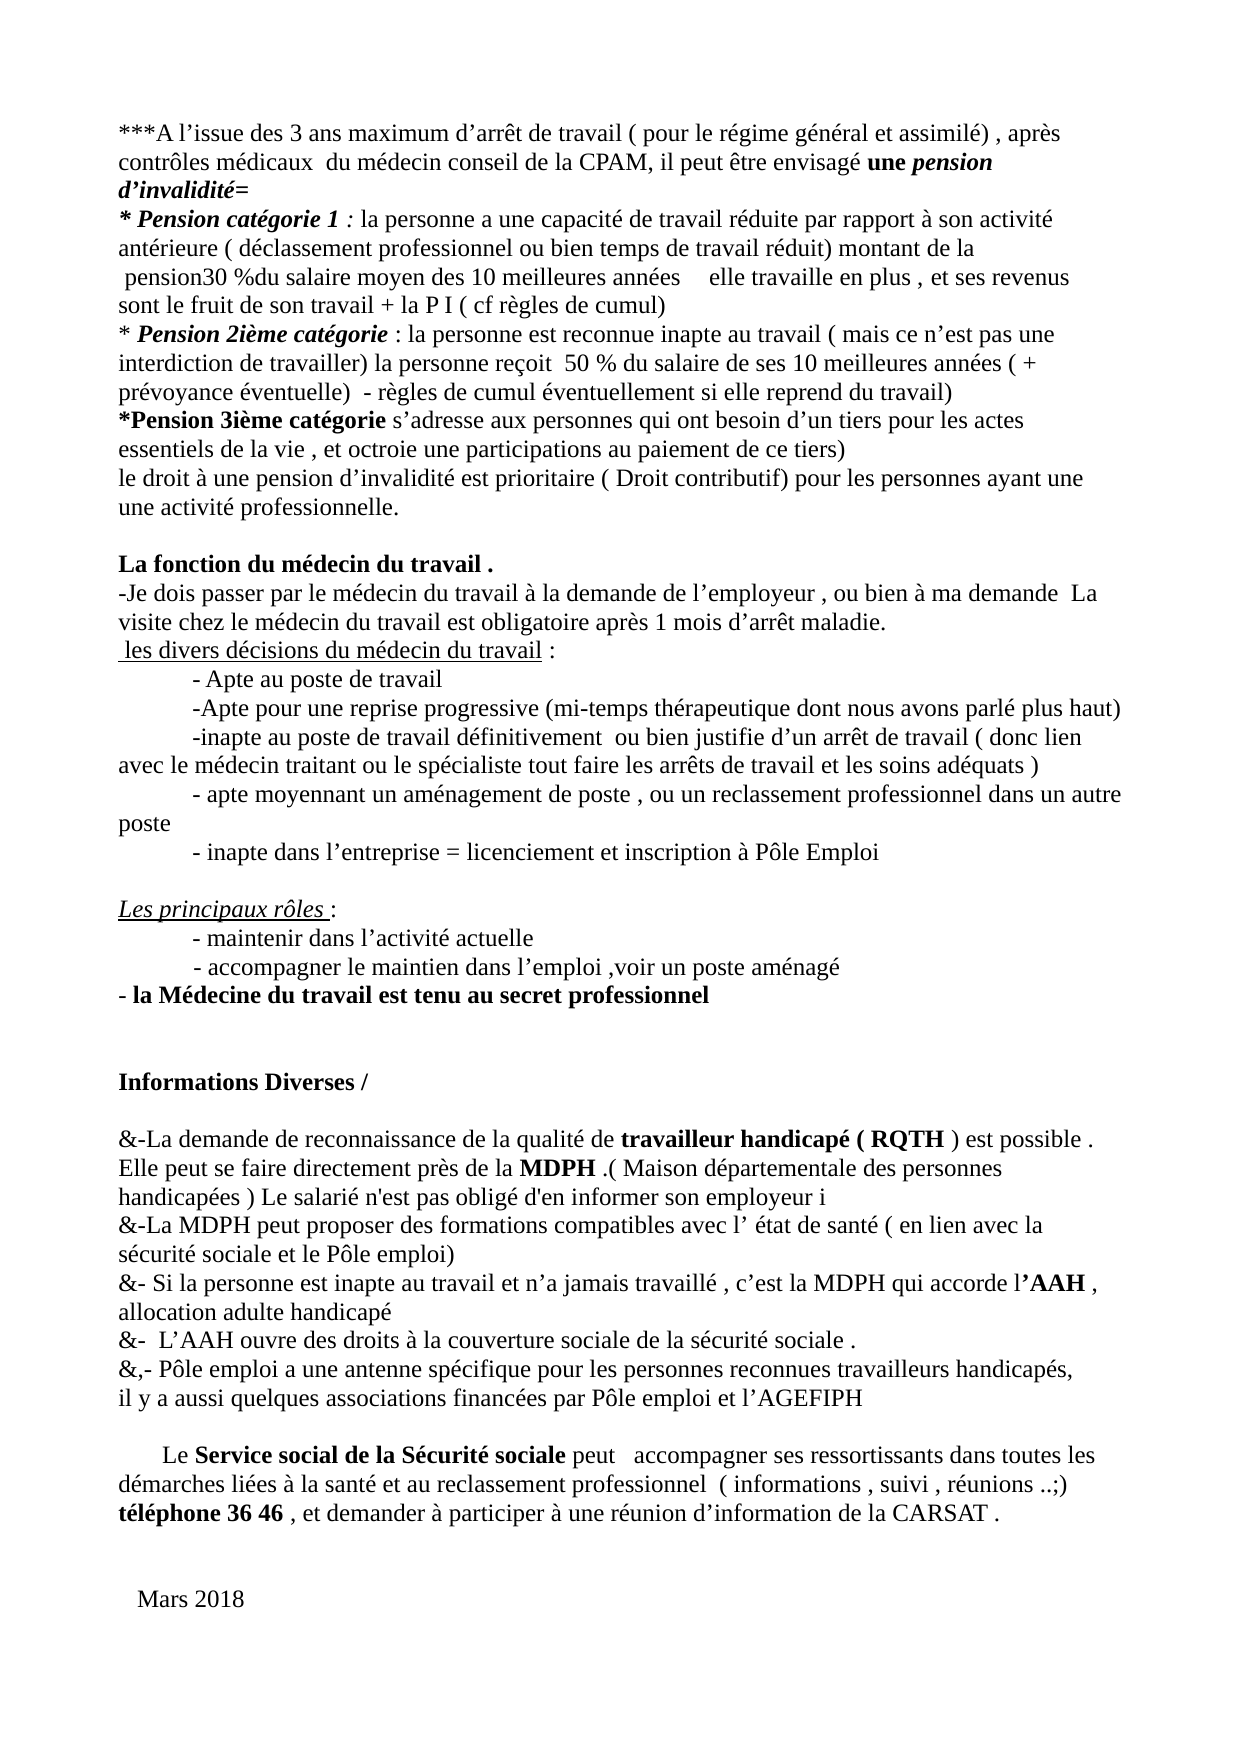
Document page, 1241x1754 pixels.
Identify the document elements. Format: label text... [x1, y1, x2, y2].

text - la Médecine du travail est tenu au secret professionnel [118, 981, 1122, 1009]
text - Apte au poste de travail [118, 664, 1122, 693]
text &-La MDPH peut proposer des formations compatibles avec l’ état de santé ( en lien avec la sécurité sociale et le Pôle emploi) [118, 1211, 1122, 1268]
text il y a aussi quelques associations financées par Pôle emploi et l’AGEFIPH [118, 1383, 1122, 1412]
text * Pension 2ième catégorie : la personne est reconnue inapte au travail ( mais ce n’est pas une interdiction de travailler) la personne reçoit 50 % du salaire de ses 10 meilleures années ( + prévoyance éventuelle) - règles de cumul éventuellement si elle reprend du travail) [118, 319, 1122, 406]
text - apte moyennant un aménagement de poste , ou un reclassement professionnel dans un autre poste [118, 779, 1122, 837]
text &-La demande de reconnaissance de la qualité de travailleur handicapé ( RQTH ) est possible . Elle peut se faire directement près de la MDPH .( Maison départementale des personnes handicapées ) Le salarié n'est pas obligé d'en informer son employeur i [118, 1124, 1122, 1211]
text -Apte pour une reprise progressive (mi-temps thérapeutique dont nous avons parlé plus haut) [118, 693, 1122, 722]
text Le Service social de la Sécurité sociale peut accompagner ses ressortissants dans toutes les démarches liées à la santé et au reclassement professionnel ( informations , suivi , réunions ..;) téléphone 36 46 , et demander à participer à une réunion d’information de la CARSAT . [118, 1441, 1122, 1527]
text le droit à une pension d’invalidité est prioritaire ( Droit contributif) pour les personnes ayant une une activité professionnelle. [118, 463, 1122, 521]
text ***A l’issue des 3 ans maximum d’arrêt de travail ( pour le régime général et assimilé) , après contrôles médicaux du médecin conseil de la CPAM, il peut être envisagé une pension d’invalidité= [118, 118, 1122, 204]
text &- L’AAH ouvre des droits à la couverture sociale de la sécurité sociale . [118, 1326, 1122, 1354]
text -Je dois passer par le médecin du travail à la demande de l’employeur , ou bien à ma demande La visite chez le médecin du travail est obligatoire après 1 mois d’arrêt maladie. [118, 578, 1122, 636]
text Mars 2018 [118, 1584, 1122, 1613]
text &,- Pôle emploi a une antenne spécifique pour les personnes reconnues travailleurs handicapés, [118, 1354, 1122, 1383]
text *Pension 3ième catégorie s’adresse aux personnes qui ont besoin d’un tiers pour les actes essentiels de la vie , et octroie une participations au paiement de ce tiers) [118, 406, 1122, 463]
text pension30 %du salaire moyen des 10 meilleures années elle travaille en plus , et ses revenus sont le fruit de son travail + la P I ( cf règles de cumul) [118, 262, 1122, 319]
text - maintenir dans l’activité actuelle [118, 923, 1122, 952]
text &- Si la personne est inapte au travail et n’a jamais travaillé , c’est la MDPH qui accorde l’AAH , allocation adulte handicapé [118, 1268, 1122, 1326]
text La fonction du médecin du travail . [118, 549, 1122, 578]
text -inapte au poste de travail définitivement ou bien justifie d’un arrêt de travail ( donc lien avec le médecin traitant ou le spécialiste tout faire les arrêts de travail et les soins adéquats ) [118, 722, 1122, 779]
text - accompagner le maintien dans l’emploi ,voir un poste aménagé [118, 952, 1122, 981]
text Les principaux rôles : [118, 894, 1122, 923]
text - inapte dans l’entreprise = licenciement et inscription à Pôle Emploi [118, 837, 1122, 866]
text * Pension catégorie 1 : la personne a une capacité de travail réduite par rapport à son activité antérieure ( déclassement professionnel ou bien temps de travail réduit) montant de la [118, 204, 1122, 262]
text les divers décisions du médecin du travail : [118, 636, 1122, 664]
text Informations Diverses / [118, 1067, 1122, 1096]
